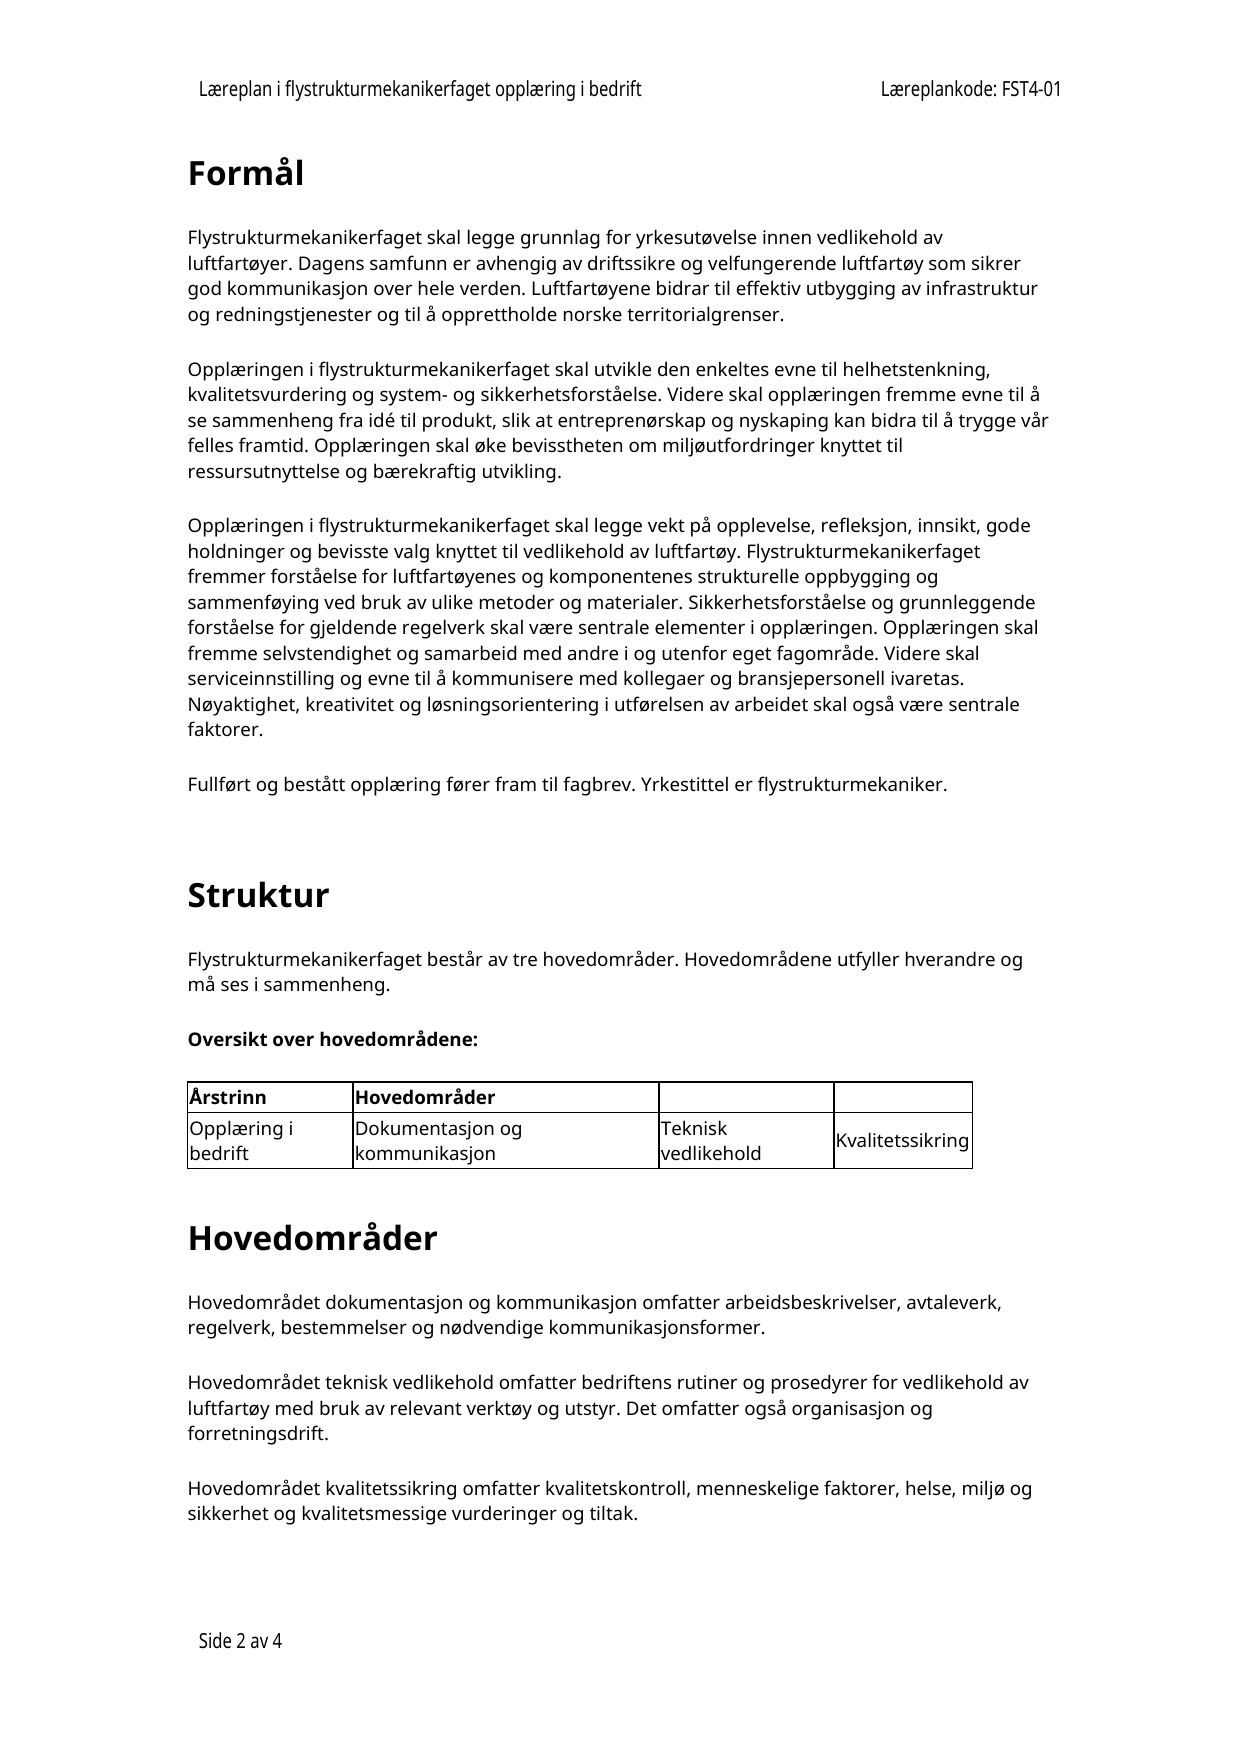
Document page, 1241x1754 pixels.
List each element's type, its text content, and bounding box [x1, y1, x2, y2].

text Hovedområdet kvalitetssikring omfatter kvalitetskontroll, menneskelige faktorer, helse, miljø og sikkerhet og kvalitetsmessige vurderinger og tiltak. [638, 1475, 1053, 1526]
text Oversikt over hovedområdene: [483, 1026, 1053, 1052]
text Hovedområdet teknisk vedlikehold omfatter bedriftens rutiner og prosedyrer for vedlikehold av luftfartøy med bruk av relevant verktøy og utstyr. Det omfatter også organisasjon og forretningsdrift. [329, 1369, 1053, 1446]
subtitle Struktur [338, 826, 1053, 917]
text Flystrukturmekanikerfaget skal legge grunnlag for yrkesutøvelse innen vedlikehold av luftfartøyer. Dagens samfunn er avhengig av driftssikre og velfungerende luftfartøy som sikrer god kommunikasjon over hele verden. Luftfartøyene bidrar til effektiv utbygging av infrastruktur og redningstjenester og til å opprettholde norske territorialgrenser. [187, 224, 1053, 327]
text Hovedområdet dokumentasjon og kommunikasjon omfatter arbeidsbeskrivelser, avtaleverk, regelverk, bestemmelser og nødvendige kommunikasjonsformer. [766, 1289, 1053, 1340]
table_cell Kvalitetssikring [835, 1113, 972, 1167]
subtitle Hovedområder [447, 1169, 1053, 1260]
text Flystrukturmekanikerfaget består av tre hovedområder. Hovedområdene utfyller hverandre og må ses i sammenheng. [395, 946, 1053, 997]
text Opplæringen i flystrukturmekanikerfaget skal utvikle den enkeltes evne til helhetstenkning, kvalitetsvurdering og system- og sikkerhetsforståelse. Videre skal opplæringen fremme evne til å se sammenheng fra idé til produkt, slik at entreprenørskap og nyskaping kan bidra til å trygge vår felles framtid. Opplæringen skal øke bevisstheten om miljøutfordringer knyttet til ressursutnyttelse og bærekraftig utvikling. [187, 356, 1053, 483]
subtitle Formål [313, 150, 1053, 195]
text Opplæringen i flystrukturmekanikerfaget skal legge vekt på opplevelse, refleksjon, innsikt, gode holdninger og bevisste valg knyttet til vedlikehold av luftfartøy. Flystrukturmekanikerfaget fremmer forståelse for luftfartøyenes og komponentenes strukturelle oppbygging og sammenføying ved bruk av ulike metoder og materialer. Sikkerhetsforståelse og grunnleggende forståelse for gjeldende regelverk skal være sentrale elementer i opplæringen. Opplæringen skal fremme selvstendighet og samarbeid med andre i og utenfor eget fagområde. Videre skal serviceinnstilling og evne til å kommunisere med kollegaer og bransjepersonell ivaretas. Nøyaktighet, kreativitet og løsningsorientering i utførelsen av arbeidet skal også være sentrale faktorer. [268, 513, 1053, 742]
text Fullført og bestått opplæring fører fram til fagbrev. Yrkestittel er flystrukturmekaniker. [948, 771, 1053, 797]
